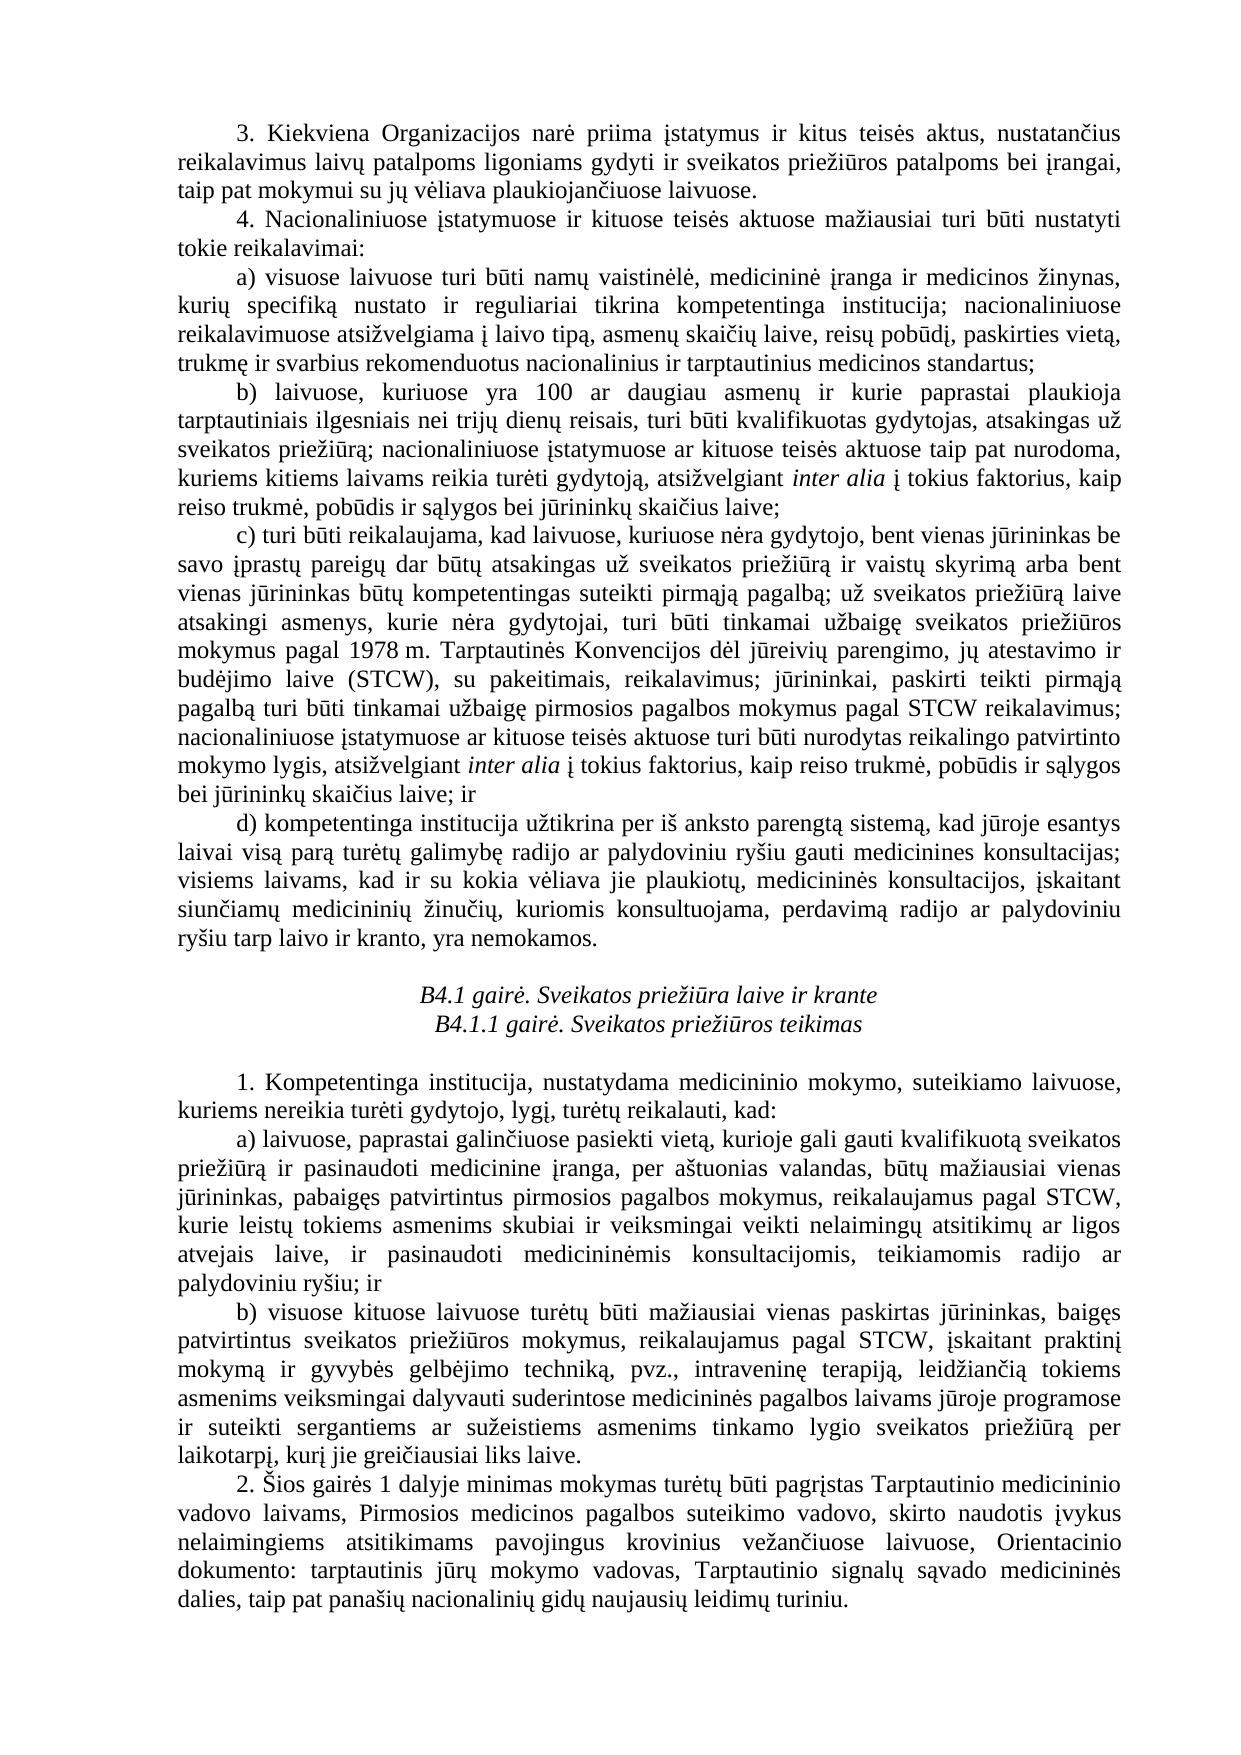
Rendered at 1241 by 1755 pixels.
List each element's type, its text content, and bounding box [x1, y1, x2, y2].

text B4.1 gairė. Sveikatos priežiūra laive ir krante [177, 981, 1122, 1009]
text c) turi būti reikalaujama, kad laivuose, kuriuose nėra gydytojo, bent vienas jūrininkas be savo įprastų pareigų dar būtų atsakingas už sveikatos priežiūrą ir vaistų skyrimą arba bent vienas jūrininkas būtų kompetentingas suteikti pirmąją pagalbą; už sveikatos priežiūrą laive atsakingi asmenys, kurie nėra gydytojai, turi būti tinkamai užbaigę sveikatos priežiūros mokymus pagal 1978 m. Tarptautinės Konvencijos dėl jūreivių parengimo, jų atestavimo ir budėjimo laive (STCW), su pakeitimais, reikalavimus; jūrininkai, paskirti teikti pirmąją pagalbą turi būti tinkamai užbaigę pirmosios pagalbos mokymus pagal STCW reikalavimus; nacionaliniuose įstatymuose ar kituose teisės aktuose turi būti nurodytas reikalingo patvirtinto mokymo lygis, atsižvelgiant inter alia į tokius faktorius, kaip reiso trukmė, pobūdis ir sąlygos bei jūrininkų skaičius laive; ir [177, 521, 1122, 808]
text b) visuose kituose laivuose turėtų būti mažiausiai vienas paskirtas jūrininkas, baigęs patvirtintus sveikatos priežiūros mokymus, reikalaujamus pagal STCW, įskaitant praktinį mokymą ir gyvybės gelbėjimo techniką, pvz., intraveninę terapiją, leidžiančią tokiems asmenims veiksmingai dalyvauti suderintose medicininės pagalbos laivams jūroje programose ir suteikti sergantiems ar sužeistiems asmenims tinkamo lygio sveikatos priežiūrą per laikotarpį, kurį jie greičiausiai liks laive. [177, 1297, 1122, 1469]
text 3. Kiekviena Organizacijos narė priima įstatymus ir kitus teisės aktus, nustatančius reikalavimus laivų patalpoms ligoniams gydyti ir sveikatos priežiūros patalpoms bei įrangai, taip pat mokymui su jų vėliava plaukiojančiuose laivuose. [177, 118, 1122, 204]
text a) visuose laivuose turi būti namų vaistinėlė, medicininė įranga ir medicinos žinynas, kurių specifiką nustato ir reguliariai tikrina kompetentinga institucija; nacionaliniuose reikalavimuose atsižvelgiama į laivo tipą, asmenų skaičių laive, reisų pobūdį, paskirties vietą, trukmę ir svarbius rekomenduotus nacionalinius ir tarptautinius medicinos standartus; [177, 262, 1122, 377]
text 4. Nacionaliniuose įstatymuose ir kituose teisės aktuose mažiausiai turi būti nustatyti tokie reikalavimai: [177, 204, 1122, 262]
text b) laivuose, kuriuose yra 100 ar daugiau asmenų ir kurie paprastai plaukioja tarptautiniais ilgesniais nei trijų dienų reisais, turi būti kvalifikuotas gydytojas, atsakingas už sveikatos priežiūrą; nacionaliniuose įstatymuose ar kituose teisės aktuose taip pat nurodoma, kuriems kitiems laivams reikia turėti gydytoją, atsižvelgiant inter alia į tokius faktorius, kaip reiso trukmė, pobūdis ir sąlygos bei jūrininkų skaičius laive; [177, 377, 1122, 521]
text a) laivuose, paprastai galinčiuose pasiekti vietą, kurioje gali gauti kvalifikuotą sveikatos priežiūrą ir pasinaudoti medicinine įranga, per aštuonias valandas, būtų mažiausiai vienas jūrininkas, pabaigęs patvirtintus pirmosios pagalbos mokymus, reikalaujamus pagal STCW, kurie leistų tokiems asmenims skubiai ir veiksmingai veikti nelaimingų atsitikimų ar ligos atvejais laive, ir pasinaudoti medicininėmis konsultacijomis, teikiamomis radijo ar palydoviniu ryšiu; ir [177, 1124, 1122, 1297]
text d) kompetentinga institucija užtikrina per iš anksto parengtą sistemą, kad jūroje esantys laivai visą parą turėtų galimybę radijo ar palydoviniu ryšiu gauti medicinines konsultacijas; visiems laivams, kad ir su kokia vėliava jie plaukiotų, medicininės konsultacijos, įskaitant siunčiamų medicininių žinučių, kuriomis konsultuojama, perdavimą radijo ar palydoviniu ryšiu tarp laivo ir kranto, yra nemokamos. [177, 808, 1122, 952]
text B4.1.1 gairė. Sveikatos priežiūros teikimas [177, 1009, 1122, 1038]
text 1. Kompetentinga institucija, nustatydama medicininio mokymo, suteikiamo laivuose, kuriems nereikia turėti gydytojo, lygį, turėtų reikalauti, kad: [177, 1067, 1122, 1124]
text 2. Šios gairės 1 dalyje minimas mokymas turėtų būti pagrįstas Tarptautinio medicininio vadovo laivams, Pirmosios medicinos pagalbos suteikimo vadovo, skirto naudotis įvykus nelaimingiems atsitikimams pavojingus krovinius vežančiuose laivuose, Orientacinio dokumento: tarptautinis jūrų mokymo vadovas, Tarptautinio signalų sąvado medicininės dalies, taip pat panašių nacionalinių gidų naujausių leidimų turiniu. [177, 1469, 1122, 1613]
